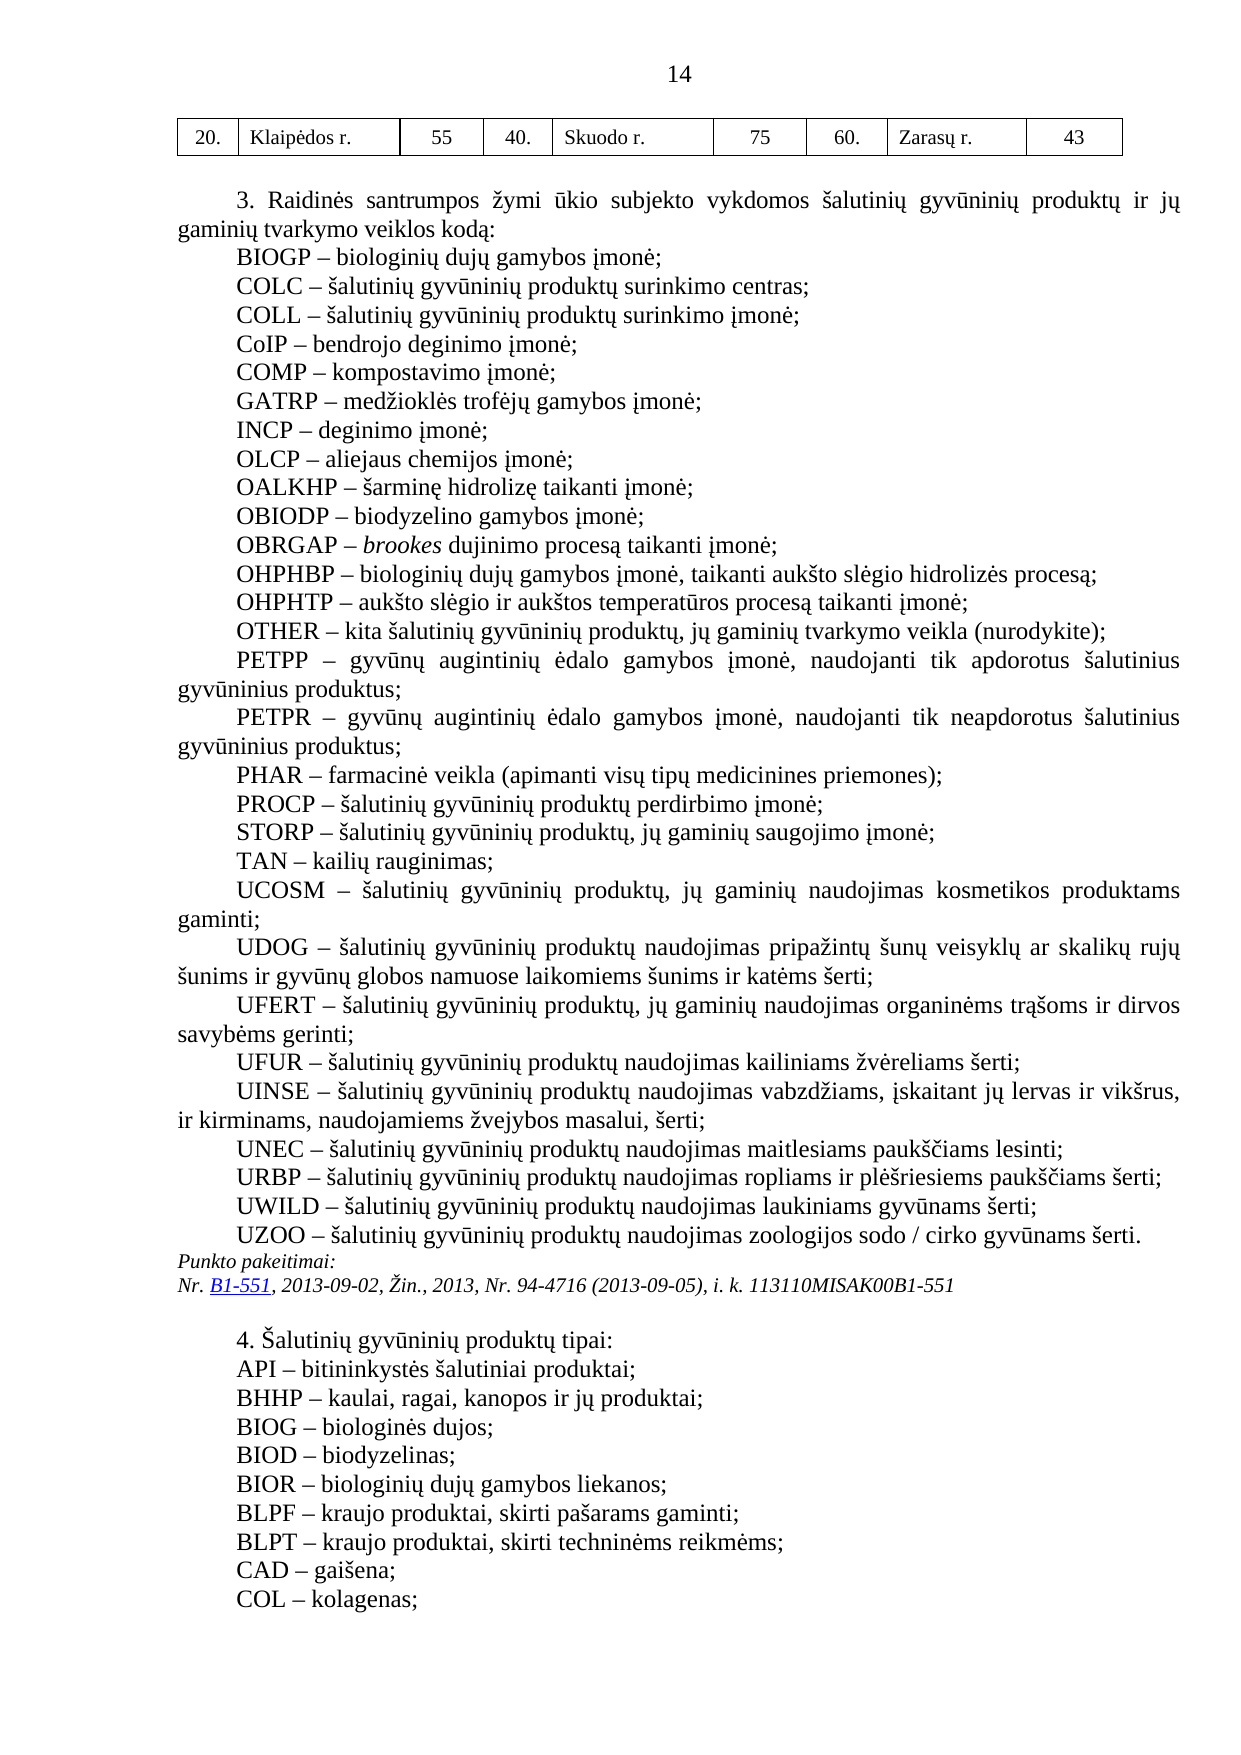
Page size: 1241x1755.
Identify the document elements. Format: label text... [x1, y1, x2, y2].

text COL – kolagenas; [177, 1584, 1181, 1613]
text BIOGP – biologinių dujų gamybos įmonė; [177, 242, 1181, 271]
text BIOD – biodyzelinas; [177, 1441, 1181, 1469]
text Punkto pakeitimai: [177, 1249, 1181, 1273]
text UINSE – šalutinių gyvūninių produktų naudojimas vabzdžiams, įskaitant jų lervas ir vikšrus, ir kirminams, naudojamiems žvejybos masalui, šerti; [177, 1076, 1181, 1134]
table_cell 20. [178, 119, 238, 155]
text INCP – deginimo įmonė; [177, 415, 1181, 444]
text URBP – šalutinių gyvūninių produktų naudojimas ropliams ir plėšriesiems paukščiams šerti; [177, 1162, 1181, 1191]
text CoIP – bendrojo deginimo įmonė; [177, 329, 1181, 357]
text UWILD – šalutinių gyvūninių produktų naudojimas laukiniams gyvūnams šerti; [177, 1191, 1181, 1220]
text PETPP – gyvūnų augintinių ėdalo gamybos įmonė, naudojanti tik apdorotus šalutinius gyvūninius produktus; [177, 645, 1181, 702]
text 3. Raidinės santrumpos žymi ūkio subjekto vykdomos šalutinių gyvūninių produktų ir jų gaminių tvarkymo veiklos kodą: [177, 185, 1181, 242]
table_cell 60. [807, 119, 887, 155]
text UCOSM – šalutinių gyvūninių produktų, jų gaminių naudojimas kosmetikos produktams gaminti; [177, 875, 1181, 932]
text GATRP – medžioklės trofėjų gamybos įmonė; [177, 386, 1181, 415]
text UNEC – šalutinių gyvūninių produktų naudojimas maitlesiams paukščiams lesinti; [177, 1134, 1181, 1162]
table_cell 43 [1027, 119, 1122, 155]
text COLC – šalutinių gyvūninių produktų surinkimo centras; [177, 271, 1181, 300]
table_cell Zarasų r. [888, 119, 1026, 155]
text BIOR – biologinių dujų gamybos liekanos; [177, 1469, 1181, 1498]
table_cell 40. [484, 119, 552, 155]
text OALKHP – šarminę hidrolizę taikanti įmonė; [177, 472, 1181, 501]
text OTHER – kita šalutinių gyvūninių produktų, jų gaminių tvarkymo veikla (nurodykite); [177, 616, 1181, 645]
text UZOO – šalutinių gyvūninių produktų naudojimas zoologijos sodo / cirko gyvūnams šerti. [177, 1220, 1181, 1249]
table_cell 75 [714, 119, 806, 155]
table_cell Skuodo r. [553, 119, 713, 155]
text UFUR – šalutinių gyvūninių produktų naudojimas kailiniams žvėreliams šerti; [177, 1047, 1181, 1076]
text BIOG – biologinės dujos; [177, 1412, 1181, 1441]
text UFERT – šalutinių gyvūninių produktų, jų gaminių naudojimas organinėms trąšoms ir dirvos savybėms gerinti; [177, 990, 1181, 1047]
text STORP – šalutinių gyvūninių produktų, jų gaminių saugojimo įmonė; [177, 817, 1181, 846]
text PETPR – gyvūnų augintinių ėdalo gamybos įmonė, naudojanti tik neapdorotus šalutinius gyvūninius produktus; [177, 702, 1181, 760]
text OHPHBP – biologinių dujų gamybos įmonė, taikanti aukšto slėgio hidrolizės procesą; [177, 559, 1181, 587]
text 4. Šalutinių gyvūninių produktų tipai: [177, 1326, 1181, 1354]
text API – bitininkystės šalutiniai produktai; [177, 1354, 1181, 1383]
text OBIODP – biodyzelino gamybos įmonė; [177, 501, 1181, 530]
text CAD – gaišena; [177, 1556, 1181, 1584]
text OLCP – aliejaus chemijos įmonė; [177, 444, 1181, 472]
text COLL – šalutinių gyvūninių produktų surinkimo įmonė; [177, 300, 1181, 329]
text BLPF – kraujo produktai, skirti pašarams gaminti; [177, 1498, 1181, 1527]
text PHAR – farmacinė veikla (apimanti visų tipų medicinines priemones); [177, 760, 1181, 789]
text TAN – kailių rauginimas; [177, 846, 1181, 875]
text COMP – kompostavimo įmonė; [177, 357, 1181, 386]
text UDOG – šalutinių gyvūninių produktų naudojimas pripažintų šunų veisyklų ar skalikų rujų šunims ir gyvūnų globos namuose laikomiems šunims ir katėms šerti; [177, 932, 1181, 990]
text OHPHTP – aukšto slėgio ir aukštos temperatūros procesą taikanti įmonė; [177, 587, 1181, 616]
text OBRGAP – brookes dujinimo procesą taikanti įmonė; [177, 530, 1181, 559]
table_cell Klaipėdos r. [239, 119, 399, 155]
text BHHP – kaulai, ragai, kanopos ir jų produktai; [177, 1383, 1181, 1412]
text Nr. B1-551, 2013-09-02, Žin., 2013, Nr. 94-4716 (2013-09-05), i. k. 113110MISAK00B1-551 [177, 1273, 1181, 1297]
text BLPT – kraujo produktai, skirti techninėms reikmėms; [177, 1527, 1181, 1556]
table_cell 55 [401, 119, 483, 155]
text PROCP – šalutinių gyvūninių produktų perdirbimo įmonė; [177, 789, 1181, 817]
